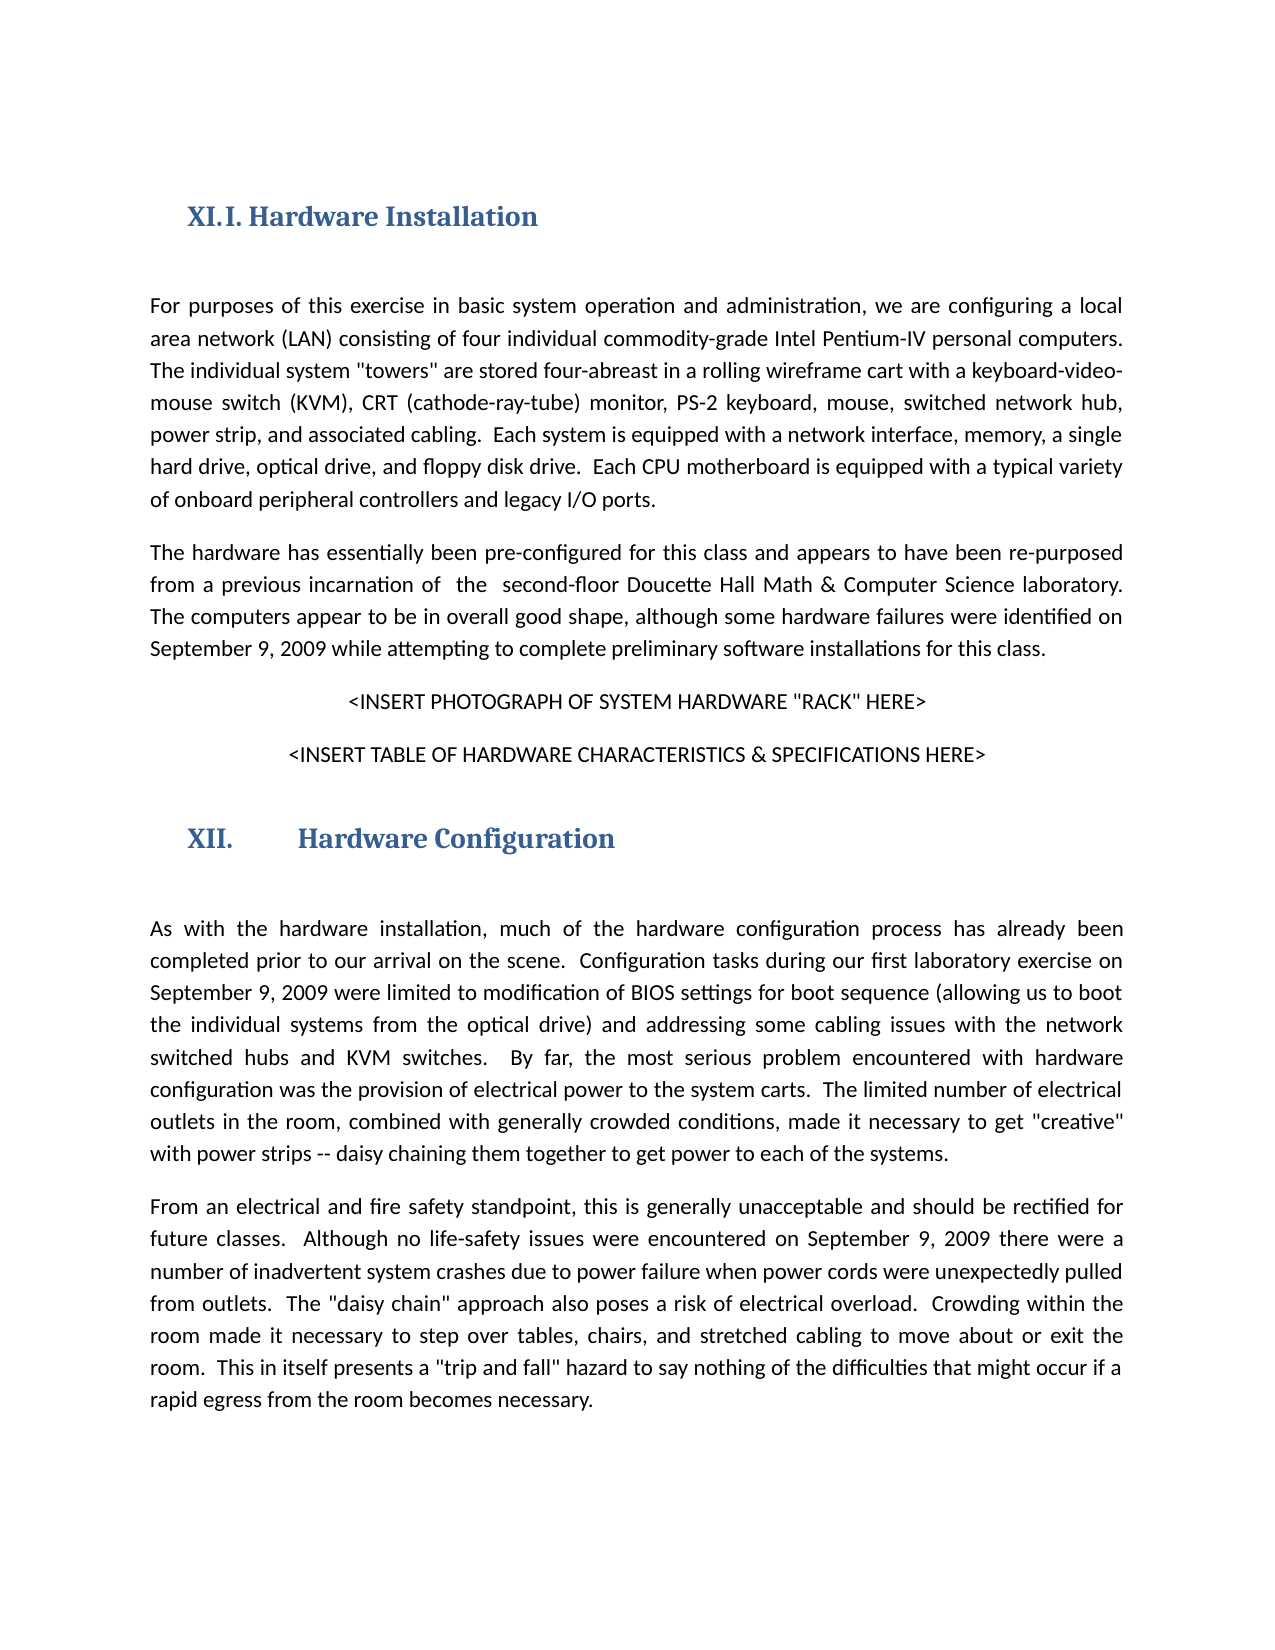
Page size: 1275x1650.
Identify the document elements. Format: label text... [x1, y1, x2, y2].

text From an electrical and fire safety standpoint, this is generally unacceptable and should be rectified for future classes. Although no life-safety issues were encountered on September 9, 2009 there were a number of inadvertent system crashes due to power failure when power cords were unexpectedly pulled from outlets. The "daisy chain" approach also poses a risk of electrical overload. Crowding within the room made it necessary to step over tables, chairs, and stretched cabling to move about or exit the room. This in itself presents a "trip and fall" hazard to say nothing of the difficulties that might occur if a rapid egress from the room becomes necessary. [150, 1192, 1125, 1413]
text As with the hardware installation, much of the hardware configuration process has already been completed prior to our arrival on the scene. Configuration tasks during our first laboratory exercise on September 9, 2009 were limited to modification of BIOS settings for boot sequence (allowing us to boot the individual systems from the optical drive) and addressing some cabling issues with the network switched hubs and KVM switches. By far, the most serious problem encountered with hardware configuration was the provision of electrical power to the system carts. The limited number of electrical outlets in the room, combined with generally crowded conditions, made it necessary to get "creative" with power strips -- daisy chaining them together to get power to each of the systems. [150, 914, 1125, 1167]
text <INSERT PHOTOGRAPH OF SYSTEM HARDWARE "RACK" HERE> [150, 687, 1125, 715]
text <INSERT TABLE OF HARDWARE CHARACTERISTICS & SPECIFICATIONS HERE> [150, 740, 1125, 768]
subtitle I. Hardware Installation [187, 200, 1125, 233]
subtitle Hardware Configuration [187, 822, 1125, 856]
text For purposes of this exercise in basic system operation and administration, we are configuring a local area network (LAN) consisting of four individual commodity-grade Intel Pentium-IV personal computers. The individual system "towers" are stored four-abreast in a rolling wireframe cart with a keyboard-video-mouse switch (KVM), CRT (cathode-ray-tube) monitor, PS-2 keyboard, mouse, switched network hub, power strip, and associated cabling. Each system is equipped with a network interface, memory, a single hard drive, optical drive, and floppy disk drive. Each CPU motherboard is equipped with a typical variety of onboard peripheral controllers and legacy I/O ports. [150, 292, 1125, 513]
text The hardware has essentially been pre-configured for this class and appears to have been re-purposed from a previous incarnation of the second-floor Doucette Hall Math & Computer Science laboratory. The computers appear to be in overall good shape, although some hardware failures were identified on September 9, 2009 while attempting to complete preliminary software installations for this class. [150, 538, 1125, 662]
